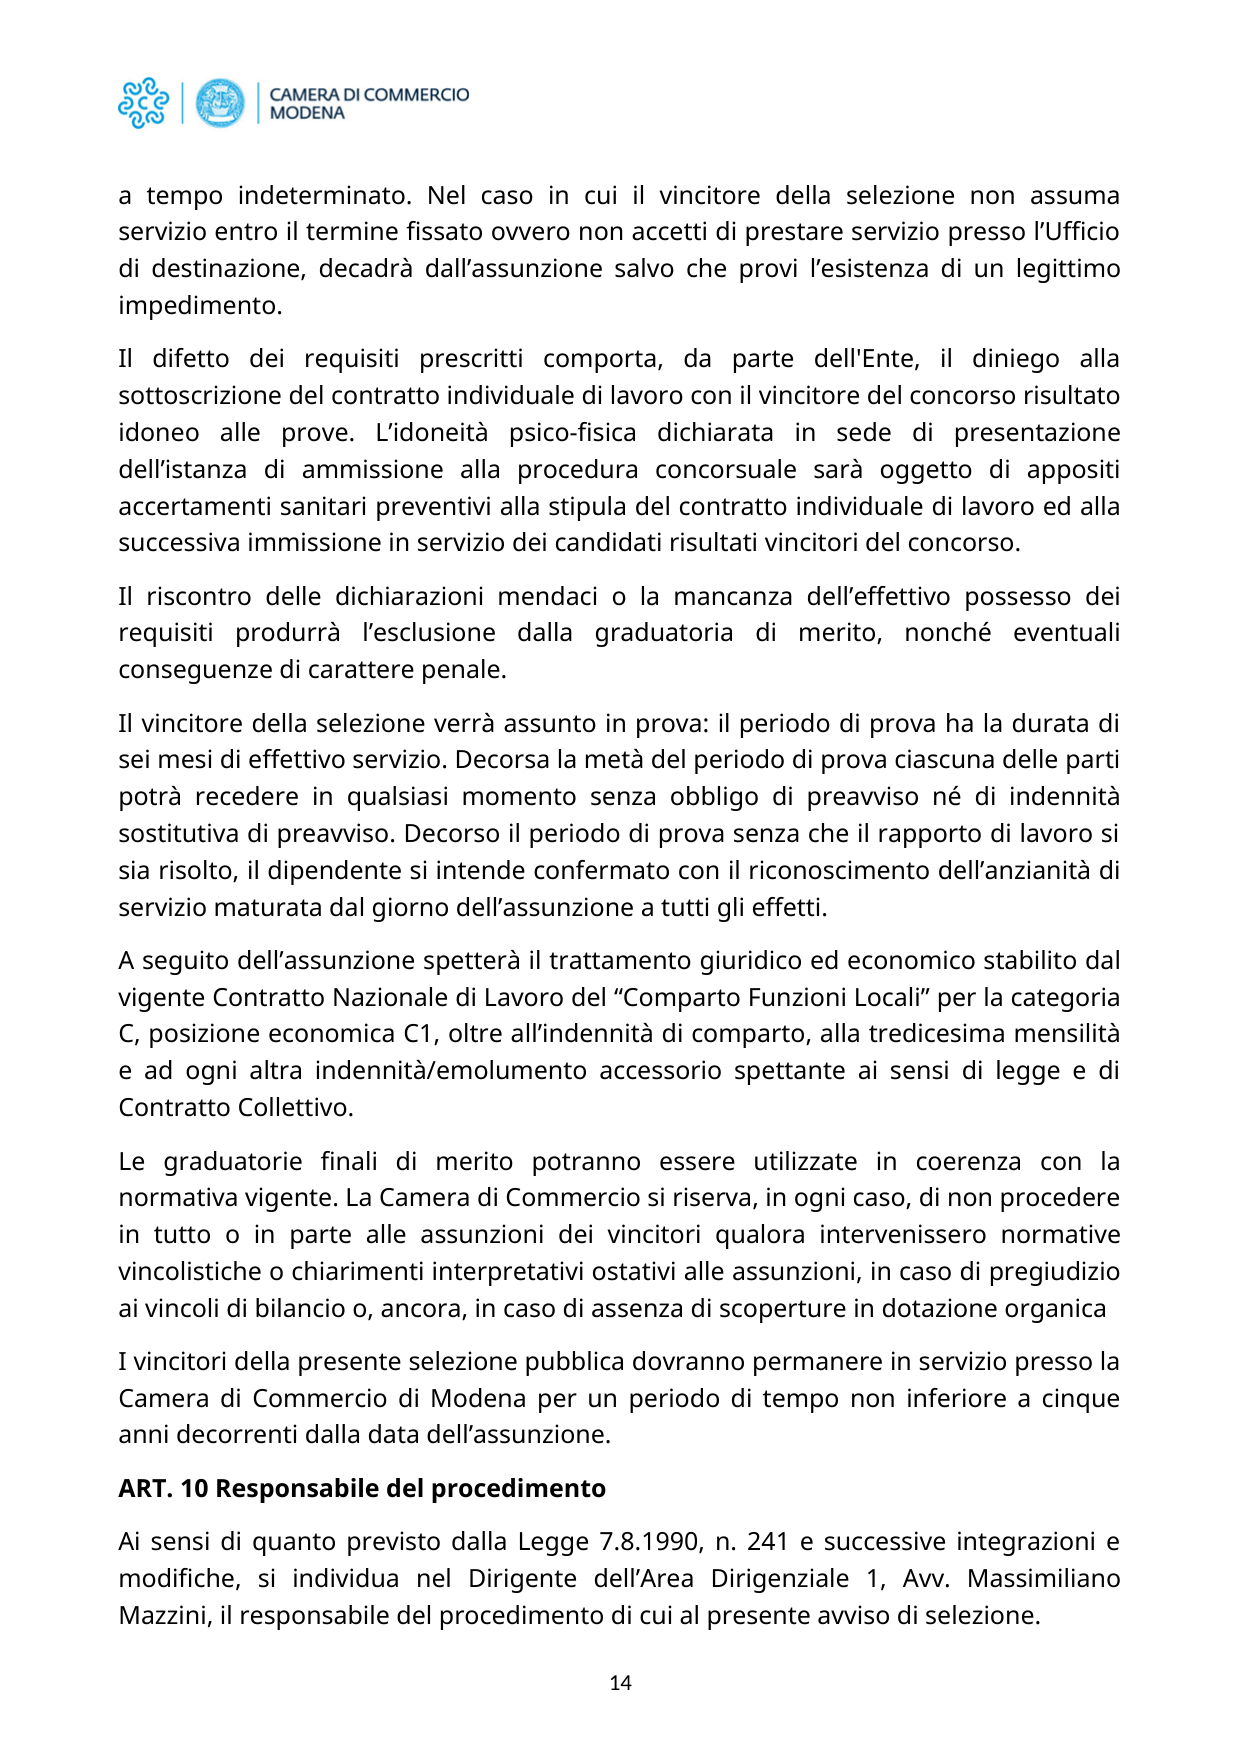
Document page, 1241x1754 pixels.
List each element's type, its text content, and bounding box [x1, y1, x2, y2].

text ART. 10 Responsabile del procedimento [118, 1471, 1122, 1505]
text Le graduatorie finali di merito potranno essere utilizzate in coerenza con la normativa vigente. La Camera di Commercio si riserva, in ogni caso, di non procedere in tutto o in parte alle assunzioni dei vincitori qualora intervenissero normative vincolistiche o chiarimenti interpretativi ostativi alle assunzioni, in caso di pregiudizio ai vincoli di bilancio o, ancora, in caso di assenza di scoperture in dotazione organica [118, 1143, 1122, 1324]
text Ai sensi di quanto previsto dalla Legge 7.8.1990, n. 241 e successive integrazioni e modifiche, si individua nel Dirigente dell’Area Dirigenziale 1, Avv. Massimiliano Mazzini, il responsabile del procedimento di cui al presente avviso di selezione. [118, 1524, 1122, 1632]
text Il vincitore della selezione verrà assunto in prova: il periodo di prova ha la durata di sei mesi di effettivo servizio. Decorsa la metà del periodo di prova ciascuna delle parti potrà recedere in qualsiasi momento senza obbligo di preavviso né di indennità sostitutiva di preavviso. Decorso il periodo di prova senza che il rapporto di lavoro si sia risolto, il dipendente si intende confermato con il riconoscimento dell’anzianità di servizio maturata dal giorno dell’assunzione a tutti gli effetti. [118, 705, 1122, 923]
picture [118, 73, 472, 133]
text Il riscontro delle dichiarazioni mendaci o la mancanza dell’effettivo possesso dei requisiti produrrà l’esclusione dalla graduatoria di merito, nonché eventuali conseguenze di carattere penale. [118, 578, 1122, 686]
text A seguito dell’assunzione spetterà il trattamento giuridico ed economico stabilito dal vigente Contratto Nazionale di Lavoro del “Comparto Funzioni Locali” per la categoria C, posizione economica C1, oltre all’indennità di comparto, alla tredicesima mensilità e ad ogni altra indennità/emolumento accessorio spettante ai sensi di legge e di Contratto Collettivo. [118, 943, 1122, 1124]
text Il difetto dei requisiti prescritti comporta, da parte dell'Ente, il diniego alla sottoscrizione del contratto individuale di lavoro con il vincitore del concorso risultato idoneo alle prove. L’idoneità psico-fisica dichiarata in sede di presentazione dell’istanza di ammissione alla procedura concorsuale sarà oggetto di appositi accertamenti sanitari preventivi alla stipula del contratto individuale di lavoro ed alla successiva immissione in servizio dei candidati risultati vincitori del concorso. [118, 341, 1122, 559]
text I vincitori della presente selezione pubblica dovranno permanere in servizio presso la Camera di Commercio di Modena per un periodo di tempo non inferiore a cinque anni decorrenti dalla data dell’assunzione. [118, 1344, 1122, 1451]
text a tempo indeterminato. Nel caso in cui il vincitore della selezione non assuma servizio entro il termine fissato ovvero non accetti di prestare servizio presso l’Ufficio di destinazione, decadrà dall’assunzione salvo che provi l’esistenza di un legittimo impedimento. [118, 177, 1122, 322]
